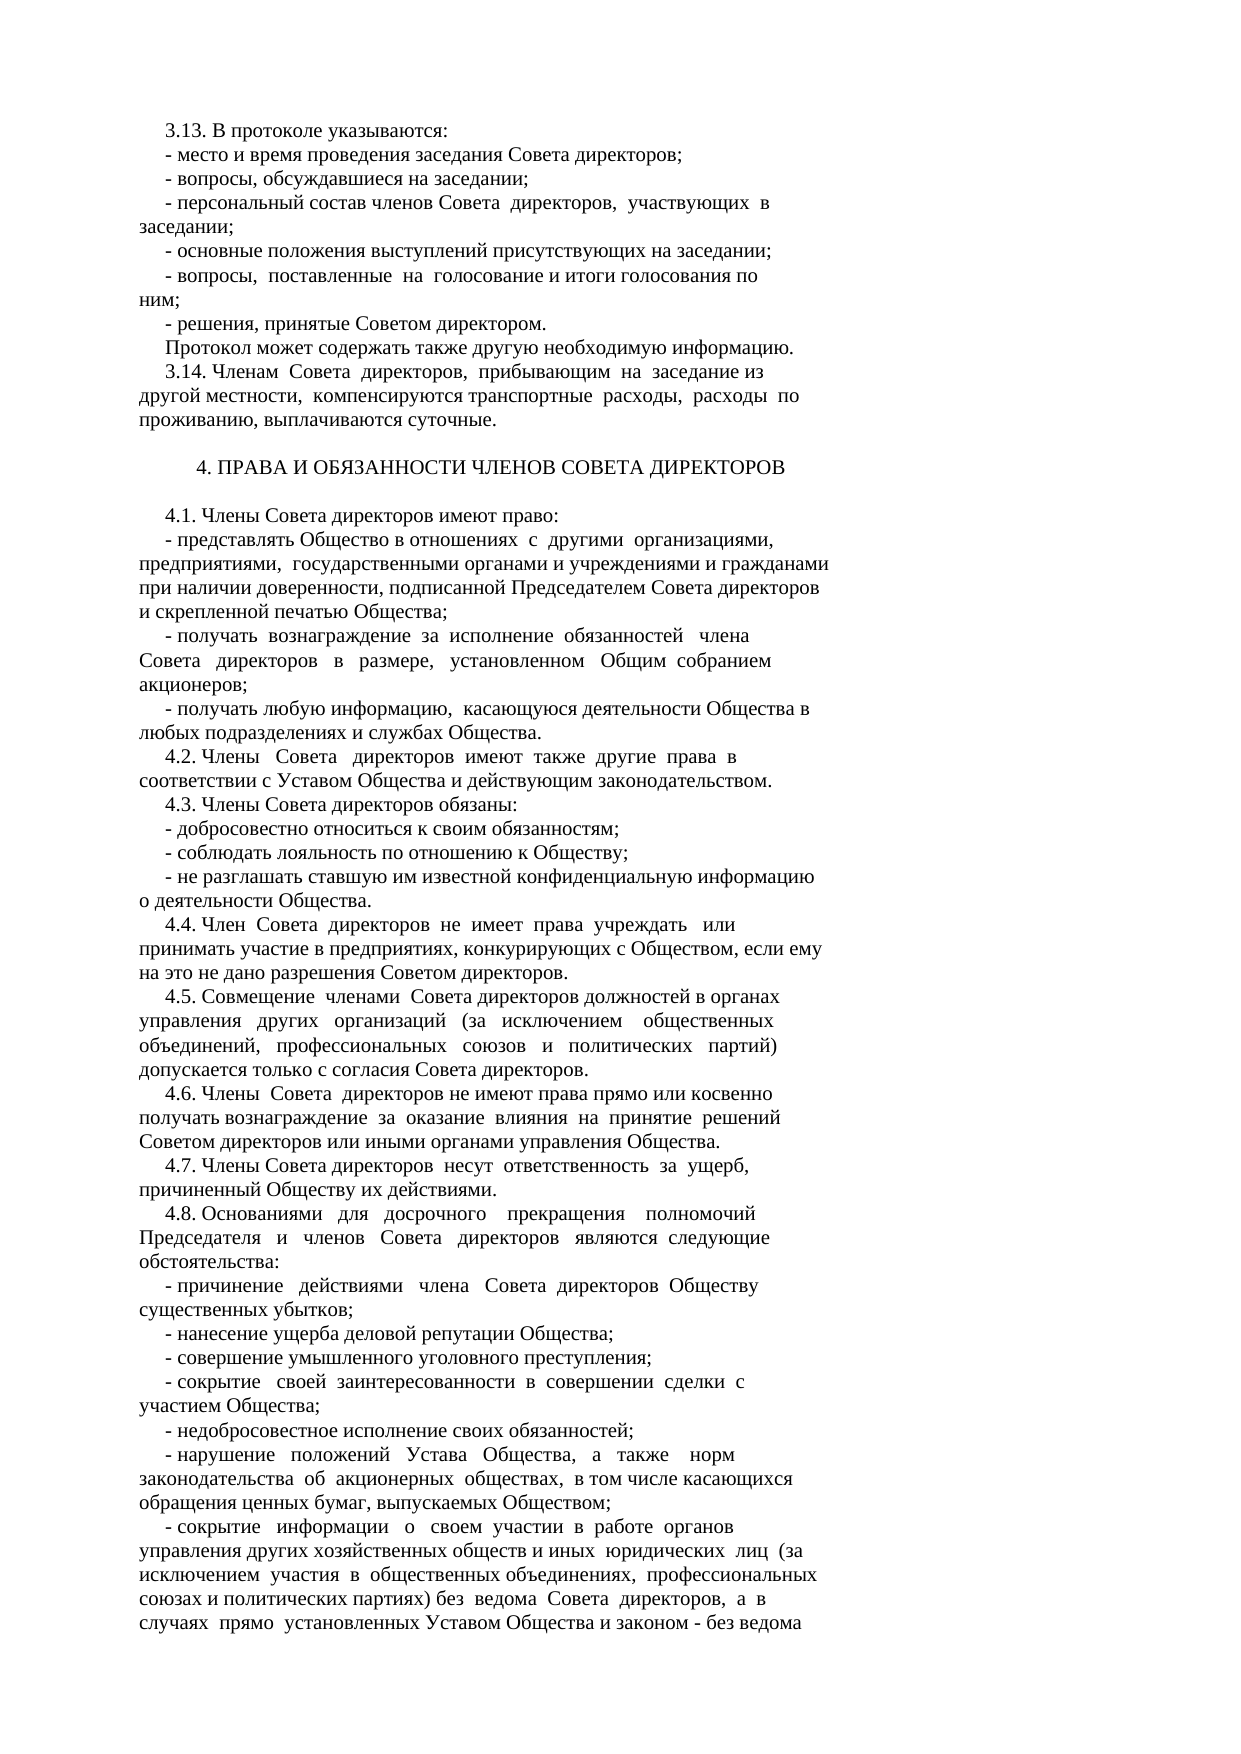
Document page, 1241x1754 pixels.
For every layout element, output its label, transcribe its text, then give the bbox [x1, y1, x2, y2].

text 4.6. Члены Совета директоров не имеют права прямо или косвенно [118, 1081, 1122, 1105]
text 4.7. Члены Совета директоров несут ответственность за ущерб, [118, 1153, 1122, 1177]
text причиненный Обществу их действиями. [118, 1177, 1122, 1201]
text - вопросы, обсуждавшиеся на заседании; [118, 166, 1122, 190]
text Совета директоров в размере, установленном Общим собранием [118, 647, 1122, 672]
text 4.5. Совмещение членами Совета директоров должностей в органах [118, 984, 1122, 1008]
text существенных убытков; [118, 1297, 1122, 1321]
text обстоятельства: [118, 1249, 1122, 1273]
text 3.14. Членам Совета директоров, прибывающим на заседание из [118, 359, 1122, 383]
text объединений, профессиональных союзов и политических партий) [118, 1032, 1122, 1057]
text - получать вознаграждение за исполнение обязанностей члена [118, 623, 1122, 647]
text на это не дано разрешения Советом директоров. [118, 960, 1122, 984]
text - нанесение ущерба деловой репутации Общества; [118, 1321, 1122, 1345]
text - нарушение положений Устава Общества, а также норм [118, 1442, 1122, 1466]
text обращения ценных бумаг, выпускаемых Обществом; [118, 1490, 1122, 1514]
text соответствии с Уставом Общества и действующим законодательством. [118, 768, 1122, 792]
text проживанию, выплачиваются суточные. [118, 407, 1122, 431]
text - представлять Общество в отношениях с другими организациями, [118, 527, 1122, 551]
text 4.2. Члены Совета директоров имеют также другие права в [118, 744, 1122, 768]
text участием Общества; [118, 1393, 1122, 1417]
text управления других хозяйственных обществ и иных юридических лиц (за [118, 1538, 1122, 1562]
text и скрепленной печатью Общества; [118, 599, 1122, 623]
text 3.13. В протоколе указываются: [118, 118, 1122, 142]
text предприятиями, государственными органами и учреждениями и гражданами [118, 551, 1122, 575]
text - сокрытие информации о своем участии в работе органов [118, 1514, 1122, 1538]
text законодательства об акционерных обществах, в том числе касающихся [118, 1466, 1122, 1490]
text о деятельности Общества. [118, 888, 1122, 912]
text заседании; [118, 214, 1122, 238]
text - получать любую информацию, касающуюся деятельности Общества в [118, 696, 1122, 720]
text акционеров; [118, 672, 1122, 696]
text - основные положения выступлений присутствующих на заседании; [118, 238, 1122, 262]
text - вопросы, поставленные на голосование и итоги голосования по [118, 262, 1122, 287]
text - персональный состав членов Совета директоров, участвующих в [118, 190, 1122, 214]
text - причинение действиями члена Совета директоров Обществу [118, 1273, 1122, 1297]
text случаях прямо установленных Уставом Общества и законом - без ведома [118, 1610, 1122, 1634]
text - недобросовестное исполнение своих обязанностей; [118, 1417, 1122, 1442]
text исключением участия в общественных объединениях, профессиональных [118, 1562, 1122, 1586]
text управления других организаций (за исключением общественных [118, 1008, 1122, 1032]
text другой местности, компенсируются транспортные расходы, расходы по [118, 383, 1122, 407]
text при наличии доверенности, подписанной Председателем Совета директоров [118, 575, 1122, 599]
text 4.8. Основаниями для досрочного прекращения полномочий [118, 1201, 1122, 1225]
text получать вознаграждение за оказание влияния на принятие решений [118, 1105, 1122, 1129]
text - место и время проведения заседания Совета директоров; [118, 142, 1122, 166]
text - добросовестно относиться к своим обязанностям; [118, 816, 1122, 840]
text - соблюдать лояльность по отношению к Обществу; [118, 840, 1122, 864]
text - не разглашать ставшую им известной конфиденциальную информацию [118, 864, 1122, 888]
text допускается только с согласия Совета директоров. [118, 1057, 1122, 1081]
text союзах и политических партиях) без ведома Совета директоров, а в [118, 1586, 1122, 1610]
text 4. ПРАВА И ОБЯЗАННОСТИ ЧЛЕНОВ СОВЕТА ДИРЕКТОРОВ [118, 455, 1122, 479]
text ним; [118, 287, 1122, 311]
text Советом директоров или иными органами управления Общества. [118, 1129, 1122, 1153]
text Протокол может содержать также другую необходимую информацию. [118, 335, 1122, 359]
text 4.1. Члены Совета директоров имеют право: [118, 503, 1122, 527]
text 4.3. Члены Совета директоров обязаны: [118, 792, 1122, 816]
text - решения, принятые Советом директором. [118, 311, 1122, 335]
text - сокрытие своей заинтересованности в совершении сделки с [118, 1369, 1122, 1393]
text - совершение умышленного уголовного преступления; [118, 1345, 1122, 1369]
text любых подразделениях и службах Общества. [118, 720, 1122, 744]
text 4.4. Член Совета директоров не имеет права учреждать или [118, 912, 1122, 936]
text Председателя и членов Совета директоров являются следующие [118, 1225, 1122, 1249]
text принимать участие в предприятиях, конкурирующих с Обществом, если ему [118, 936, 1122, 960]
